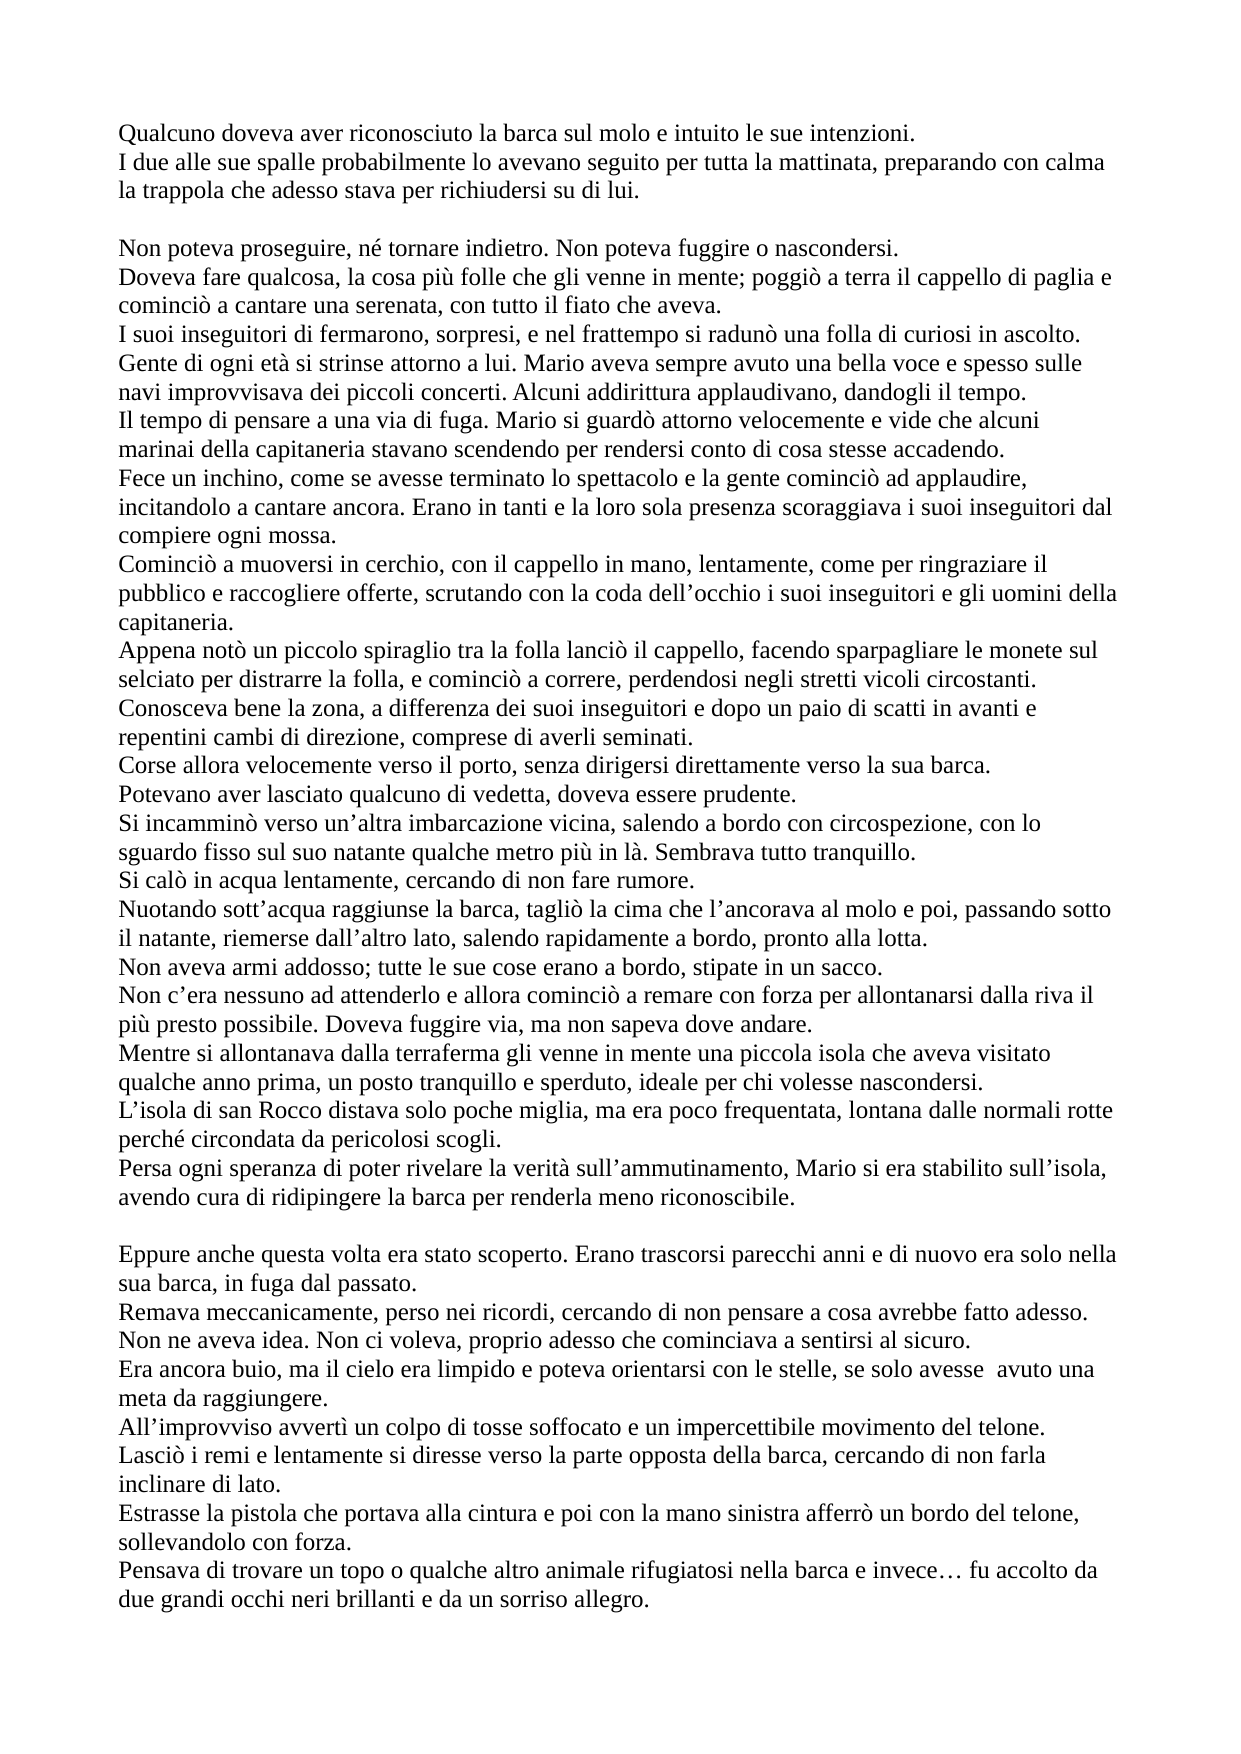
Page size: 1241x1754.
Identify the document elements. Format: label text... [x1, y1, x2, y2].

text Appena notò un piccolo spiraglio tra la folla lanciò il cappello, facendo sparpagliare le monete sul selciato per distrarre la folla, e cominciò a correre, perdendosi negli stretti vicoli circostanti. Conosceva bene la zona, a differenza dei suoi inseguitori e dopo un paio di scatti in avanti e repentini cambi di direzione, comprese di averli seminati. [118, 636, 1122, 751]
text I suoi inseguitori di fermarono, sorpresi, e nel frattempo si radunò una folla di curiosi in ascolto. [118, 319, 1122, 348]
text Mentre si allontanava dalla terraferma gli venne in mente una piccola isola che aveva visitato qualche anno prima, un posto tranquillo e sperduto, ideale per chi volesse nascondersi. [118, 1038, 1122, 1096]
text Persa ogni speranza di poter rivelare la verità sull’ammutinamento, Mario si era stabilito sull’isola, avendo cura di ridipingere la barca per renderla meno riconoscibile. [118, 1153, 1122, 1211]
text Non c’era nessuno ad attenderlo e allora cominciò a remare con forza per allontanarsi dalla riva il più presto possibile. Doveva fuggire via, ma non sapeva dove andare. [118, 981, 1122, 1038]
text Gente di ogni età si strinse attorno a lui. Mario aveva sempre avuto una bella voce e spesso sulle navi improvvisava dei piccoli concerti. Alcuni addirittura applaudivano, dandogli il tempo. [118, 348, 1122, 406]
text Il tempo di pensare a una via di fuga. Mario si guardò attorno velocemente e vide che alcuni marinai della capitaneria stavano scendendo per rendersi conto di cosa stesse accadendo. [118, 406, 1122, 463]
text Estrasse la pistola che portava alla cintura e poi con la mano sinistra afferrò un bordo del telone, sollevandolo con forza. [118, 1498, 1122, 1556]
text Non poteva proseguire, né tornare indietro. Non poteva fuggire o nascondersi. [118, 233, 1122, 262]
text Fece un inchino, come se avesse terminato lo spettacolo e la gente cominciò ad applaudire, incitandolo a cantare ancora. Erano in tanti e la loro sola presenza scoraggiava i suoi inseguitori dal compiere ogni mossa. [118, 463, 1122, 549]
text Era ancora buio, ma il cielo era limpido e poteva orientarsi con le stelle, se solo avesse avuto una meta da raggiungere. [118, 1354, 1122, 1412]
text Nuotando sott’acqua raggiunse la barca, tagliò la cima che l’ancorava al molo e poi, passando sotto il natante, riemerse dall’altro lato, salendo rapidamente a bordo, pronto alla lotta. [118, 894, 1122, 952]
text All’improvviso avvertì un colpo di tosse soffocato e un impercettibile movimento del telone. [118, 1412, 1122, 1441]
text Cominciò a muoversi in cerchio, con il cappello in mano, lentamente, come per ringraziare il pubblico e raccogliere offerte, scrutando con la coda dell’occhio i suoi inseguitori e gli uomini della capitaneria. [118, 549, 1122, 636]
text Lasciò i remi e lentamente si diresse verso la parte opposta della barca, cercando di non farla inclinare di lato. [118, 1441, 1122, 1498]
text Pensava di trovare un topo o qualche altro animale rifugiatosi nella barca e invece… fu accolto da due grandi occhi neri brillanti e da un sorriso allegro. [118, 1556, 1122, 1613]
text Qualcuno doveva aver riconosciuto la barca sul molo e intuito le sue intenzioni. [118, 118, 1122, 147]
text Si incamminò verso un’altra imbarcazione vicina, salendo a bordo con circospezione, con lo sguardo fisso sul suo natante qualche metro più in là. Sembrava tutto tranquillo. [118, 808, 1122, 866]
text Eppure anche questa volta era stato scoperto. Erano trascorsi parecchi anni e di nuovo era solo nella sua barca, in fuga dal passato. [118, 1239, 1122, 1297]
text Doveva fare qualcosa, la cosa più folle che gli venne in mente; poggiò a terra il cappello di paglia e cominciò a cantare una serenata, con tutto il fiato che aveva. [118, 262, 1122, 319]
text Potevano aver lasciato qualcuno di vedetta, doveva essere prudente. [118, 779, 1122, 808]
text L’isola di san Rocco distava solo poche miglia, ma era poco frequentata, lontana dalle normali rotte perché circondata da pericolosi scogli. [118, 1096, 1122, 1153]
text Remava meccanicamente, perso nei ricordi, cercando di non pensare a cosa avrebbe fatto adesso. Non ne aveva idea. Non ci voleva, proprio adesso che cominciava a sentirsi al sicuro. [118, 1297, 1122, 1354]
text Si calò in acqua lentamente, cercando di non fare rumore. [118, 866, 1122, 894]
text I due alle sue spalle probabilmente lo avevano seguito per tutta la mattinata, preparando con calma la trappola che adesso stava per richiudersi su di lui. [118, 147, 1122, 204]
text Non aveva armi addosso; tutte le sue cose erano a bordo, stipate in un sacco. [118, 952, 1122, 981]
text Corse allora velocemente verso il porto, senza dirigersi direttamente verso la sua barca. [118, 751, 1122, 779]
